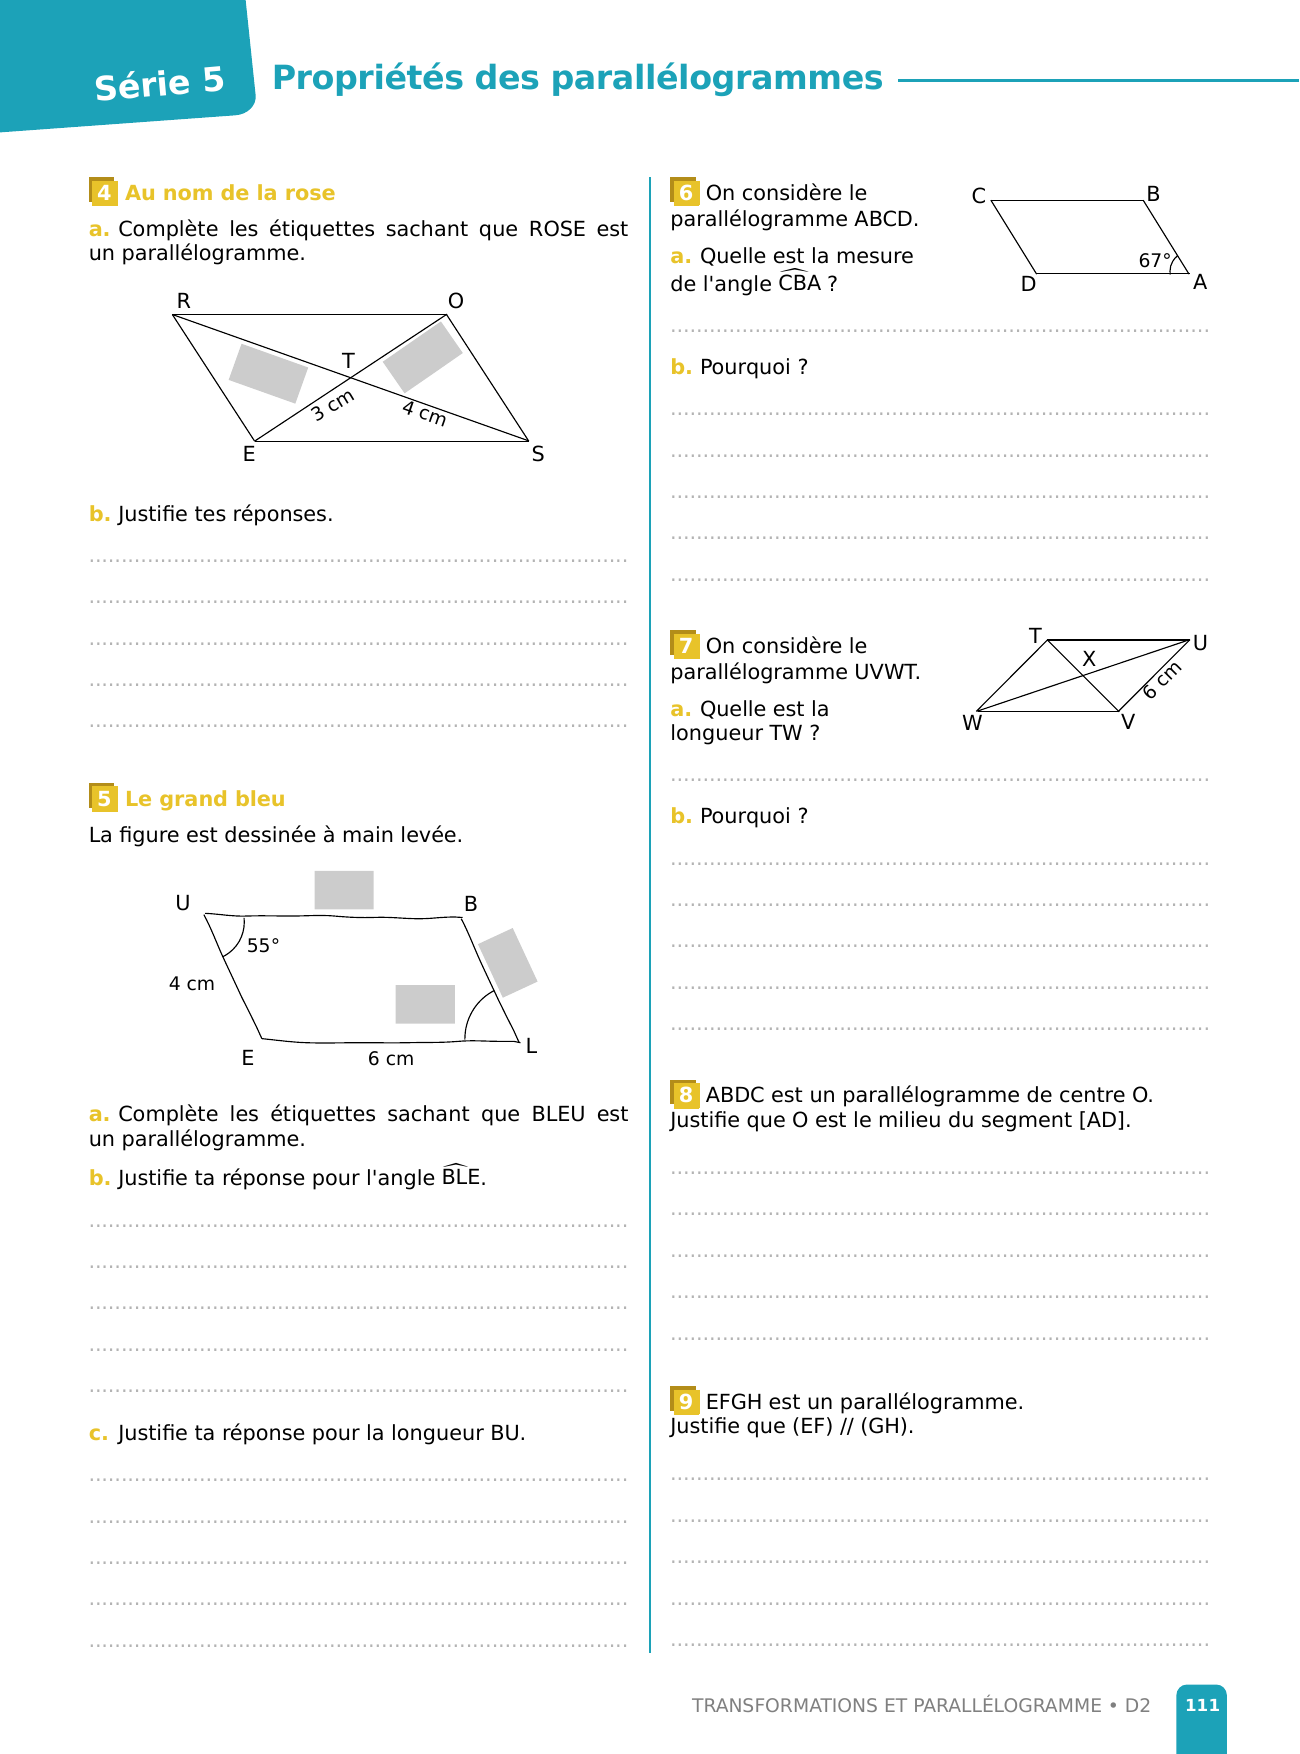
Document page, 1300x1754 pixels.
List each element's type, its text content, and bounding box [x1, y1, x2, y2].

list Justifie ta réponse pour la longueur BU. [88, 1421, 629, 1445]
list Pourquoi ? [670, 804, 1211, 829]
subtitle Au nom de la rose [114, 177, 629, 205]
subtitle On considère le parallélogramme UVWT. [670, 630, 1211, 685]
subtitle Le grand bleu [114, 783, 629, 811]
list Justifie ta réponse pour l'angle. [88, 1163, 629, 1191]
list Complète les étiquettes sachant que BLEU est un parallélogramme. [88, 1102, 629, 1151]
list Quelle est la mesure de l'angle? [670, 244, 1211, 296]
list Pourquoi ? [670, 355, 1211, 379]
list Complète les étiquettes sachant que ROSE est un parallélogramme. [88, 217, 629, 266]
list La figure est dessinée à main levée. [88, 823, 629, 847]
subtitle EFGH est un parallélogramme. Justifie que (EF) // (GH). [670, 1386, 1211, 1438]
list Justifie tes réponses. [88, 502, 629, 526]
subtitle ABDC est un parallélogramme de centre O. Justifie que O est le milieu du segment [AD]. [670, 1080, 1211, 1132]
list Quelle est la longueur TW ? [670, 697, 1211, 746]
subtitle On considère le parallélogramme ABCD. [670, 177, 1211, 232]
